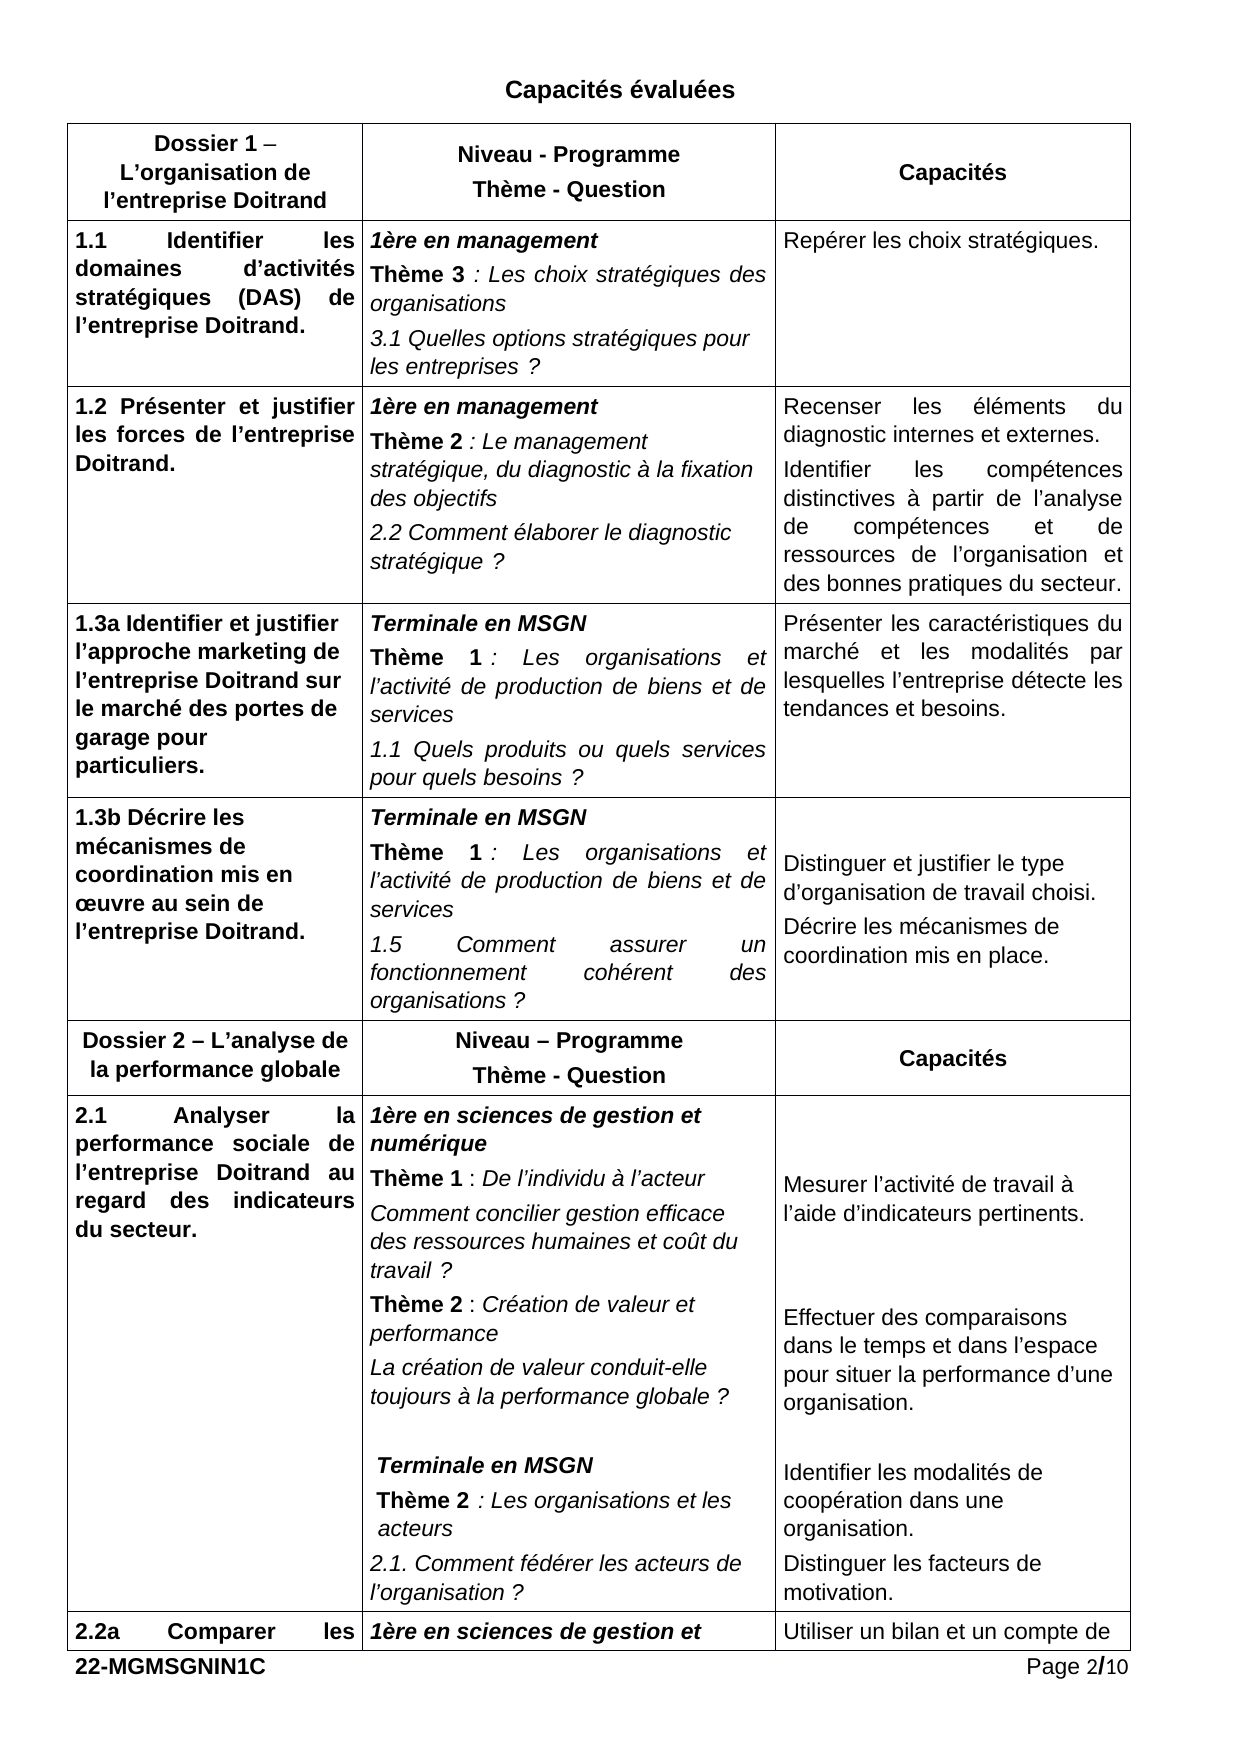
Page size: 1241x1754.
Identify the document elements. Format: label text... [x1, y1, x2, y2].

table_cell 2.1 Analyser la performance sociale de l’entreprise Doitrand au regard des indicateurs du secteur. [68, 1096, 362, 1611]
table_cell Niveau – Programme Thème - Question [363, 1021, 775, 1094]
table_header Capacités [776, 124, 1130, 219]
text Capacités évaluées [75, 75, 1165, 104]
table_cell Terminale en MSGN Thème 1 : Les organisations et l’activité de production de biens et de services 1.5 Comment assurer un fonctionnement cohérent des organisations ? [363, 798, 775, 1020]
table_cell 1ère en management Thème 2 : Le management stratégique, du diagnostic à la fixation des objectifs 2.2 Comment élaborer le diagnostic stratégique ? [363, 387, 775, 602]
table_cell Mesurer l’activité de travail à l’aide d’indicateurs pertinents. Effectuer des comparaisons dans le temps et dans l’espace pour situer la performance d’une organisation. Identifier les modalités de coopération dans une organisation. Distinguer les facteurs de motivation. [776, 1096, 1130, 1611]
table_cell 1.2 Présenter et justifier les forces de l’entreprise Doitrand. [68, 387, 362, 602]
table_header Dossier 1 – L’organisation de l’entreprise Doitrand [68, 124, 362, 219]
table_cell 1ère en sciences de gestion et numérique Thème 1 : De l’individu à l’acteur Comment concilier gestion efficace des ressources humaines et coût du travail ? Thème 2 : Création de valeur et performance La création de valeur conduit-elle toujours à la performance globale ? Terminale en MSGN Thème 2 : Les organisations et les acteurs 2.1. Comment fédérer les acteurs de l’organisation ? [363, 1096, 775, 1611]
table_cell 1.3b Décrire les mécanismes de coordination mis en œuvre au sein de l’entreprise Doitrand. [68, 798, 362, 1020]
table_cell Capacités [776, 1021, 1130, 1094]
table_cell 1.1 Identifier les domaines d’activités stratégiques (DAS) de l’entreprise Doitrand. [68, 221, 362, 386]
table_cell 1.3a Identifier et justifier l’approche marketing de l’entreprise Doitrand sur le marché des portes de garage pour particuliers. [68, 604, 362, 797]
table_cell Distinguer et justifier le type d’organisation de travail choisi. Décrire les mécanismes de coordination mis en place. [776, 798, 1130, 1020]
table_header Niveau - Programme Thème - Question [363, 124, 775, 219]
table_cell Terminale en MSGN Thème 1 : Les organisations et l’activité de production de biens et de services 1.1 Quels produits ou quels services pour quels besoins ? [363, 604, 775, 797]
table_cell Recenser les éléments du diagnostic internes et externes. Identifier les compétences distinctives à partir de l’analyse de compétences et de ressources de l’organisation et des bonnes pratiques du secteur. [776, 387, 1130, 602]
table_cell 1ère en sciences de gestion et [363, 1612, 775, 1650]
table_cell 1ère en management Thème 3 : Les choix stratégiques des organisations 3.1 Quelles options stratégiques pour les entreprises ? [363, 221, 775, 386]
table_cell Utiliser un bilan et un compte de [776, 1612, 1130, 1650]
table_cell Présenter les caractéristiques du marché et les modalités par lesquelles l’entreprise détecte les tendances et besoins. [776, 604, 1130, 797]
table_cell Dossier 2 – L’analyse de la performance globale [68, 1021, 362, 1094]
table_cell 2.2a Comparer les [68, 1612, 362, 1650]
table_cell Repérer les choix stratégiques. [776, 221, 1130, 386]
